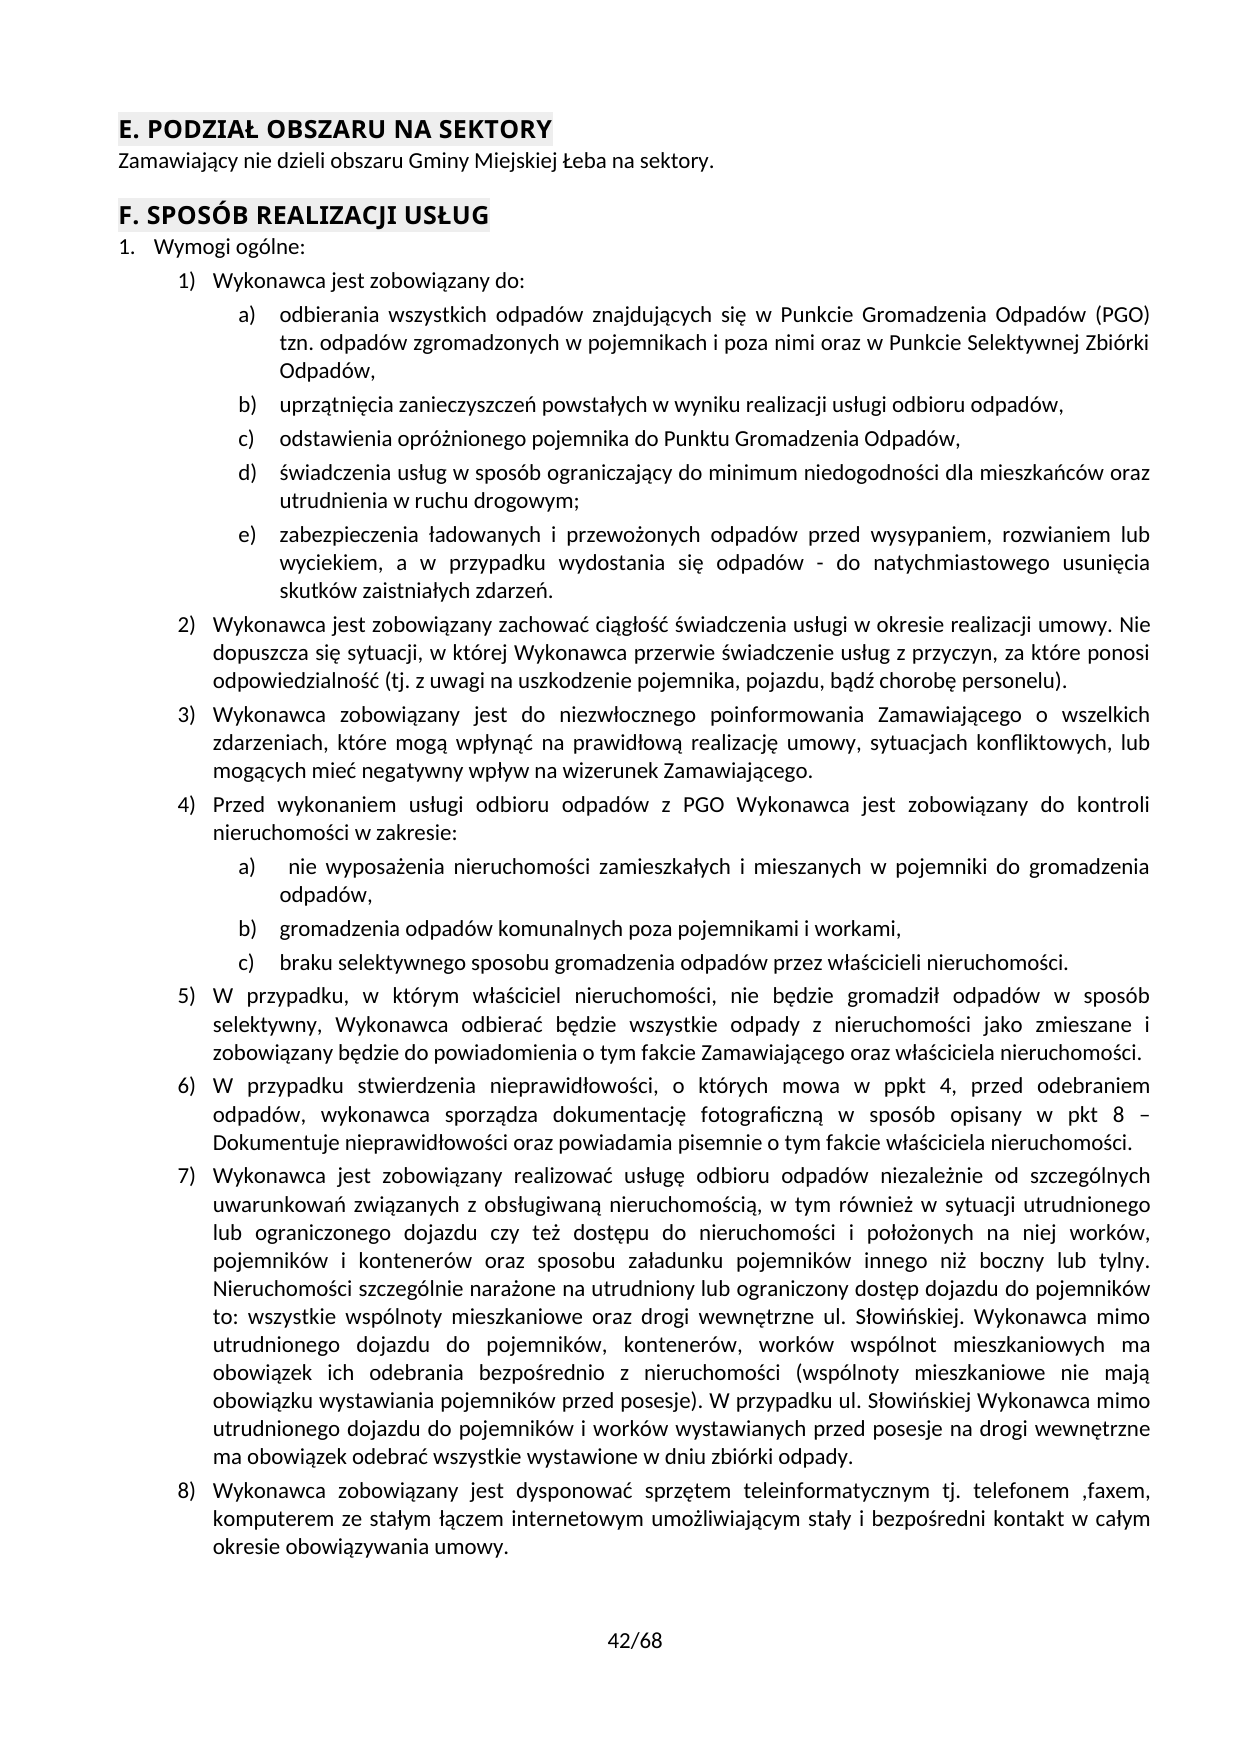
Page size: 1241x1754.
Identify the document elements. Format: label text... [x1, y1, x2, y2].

list W przypadku, w którym właściciel nieruchomości, nie będzie gromadził odpadów w sposób selektywny, Wykonawca odbierać będzie wszystkie odpady z nieruchomości jako zmieszane i zobowiązany będzie do powiadomienia o tym fakcie Zamawiającego oraz właściciela nieruchomości. [177, 982, 1152, 1066]
subtitle E. PODZIAŁ OBSZARU NA SEKTORY [553, 112, 1152, 146]
list Wykonawca jest zobowiązany realizować usługę odbioru odpadów niezależnie od szczególnych uwarunkowań związanych z obsługiwaną nieruchomością, w tym również w sytuacji utrudnionego lub ograniczonego dojazdu czy też dostępu do nieruchomości i położonych na niej worków, pojemników i kontenerów oraz sposobu załadunku pojemników innego niż boczny lub tylny. Nieruchomości szczególnie narażone na utrudniony lub ograniczony dostęp dojazdu do pojemników to: wszystkie wspólnoty mieszkaniowe oraz drogi wewnętrzne ul. Słowińskiej. Wykonawca mimo utrudnionego dojazdu do pojemników, kontenerów, worków wspólnot mieszkaniowych ma obowiązek ich odebrania bezpośrednio z nieruchomości (wspólnoty mieszkaniowe nie mają obowiązku wystawiania pojemników przed posesje). W przypadku ul. Słowińskiej Wykonawca mimo utrudnionego dojazdu do pojemników i worków wystawianych przed posesje na drogi wewnętrzne ma obowiązek odebrać wszystkie wystawione w dniu zbiórki odpady. [177, 1162, 1152, 1470]
list Wykonawca jest zobowiązany zachować ciągłość świadczenia usługi w okresie realizacji umowy. Nie dopuszcza się sytuacji, w której Wykonawca przerwie świadczenie usług z przyczyn, za które ponosi odpowiedzialność (tj. z uwagi na uszkodzenie pojemnika, pojazdu, bądź chorobę personelu). [177, 610, 1152, 694]
list zabezpieczenia ładowanych i przewożonych odpadów przed wysypaniem, rozwianiem lub wyciekiem, a w przypadku wydostania się odpadów - do natychmiastowego usunięcia skutków zaistniałych zdarzeń. [238, 520, 1152, 604]
list W przypadku stwierdzenia nieprawidłowości, o których mowa w ppkt 4, przed odebraniem odpadów, wykonawca sporządza dokumentację fotograficzną w sposób opisany w pkt 8 – Dokumentuje nieprawidłowości oraz powiadamia pisemnie o tym fakcie właściciela nieruchomości. [177, 1072, 1152, 1156]
list braku selektywnego sposobu gromadzenia odpadów przez właścicieli nieruchomości. [238, 948, 1152, 976]
list gromadzenia odpadów komunalnych poza pojemnikami i workami, [238, 914, 1152, 942]
list świadczenia usług w sposób ograniczający do minimum niedogodności dla mieszkańców oraz utrudnienia w ruchu drogowym; [238, 458, 1152, 514]
list uprzątnięcia zanieczyszczeń powstałych w wyniku realizacji usługi odbioru odpadów, [238, 390, 1152, 418]
list Wykonawca zobowiązany jest do niezwłocznego poinformowania Zamawiającego o wszelkich zdarzeniach, które mogą wpłynąć na prawidłową realizację umowy, sytuacjach konfliktowych, lub mogących mieć negatywny wpływ na wizerunek Zamawiającego. [177, 700, 1152, 784]
list odstawienia opróżnionego pojemnika do Punktu Gromadzenia Odpadów, [238, 424, 1152, 452]
list Wymogi ogólne: [118, 232, 1152, 260]
list nie wyposażenia nieruchomości zamieszkałych i mieszanych w pojemniki do gromadzenia odpadów, [238, 852, 1152, 908]
subtitle F. SPOSÓB REALIZACJI USŁUG [490, 198, 1152, 232]
list odbierania wszystkich odpadów znajdujących się w Punkcie Gromadzenia Odpadów (PGO) tzn. odpadów zgromadzonych w pojemnikach i poza nimi oraz w Punkcie Selektywnej Zbiórki Odpadów, [238, 300, 1152, 384]
list Przed wykonaniem usługi odbioru odpadów z PGO Wykonawca jest zobowiązany do kontroli nieruchomości w zakresie: [177, 790, 1152, 846]
list Wykonawca jest zobowiązany do: [177, 266, 1152, 294]
list Wykonawca zobowiązany jest dysponować sprzętem teleinformatycznym tj. telefonem ,faxem, komputerem ze stałym łączem internetowym umożliwiającym stały i bezpośredni kontakt w całym okresie obowiązywania umowy. [177, 1476, 1152, 1560]
text Zamawiający nie dzieli obszaru Gminy Miejskiej Łeba na sektory. [118, 146, 1152, 174]
